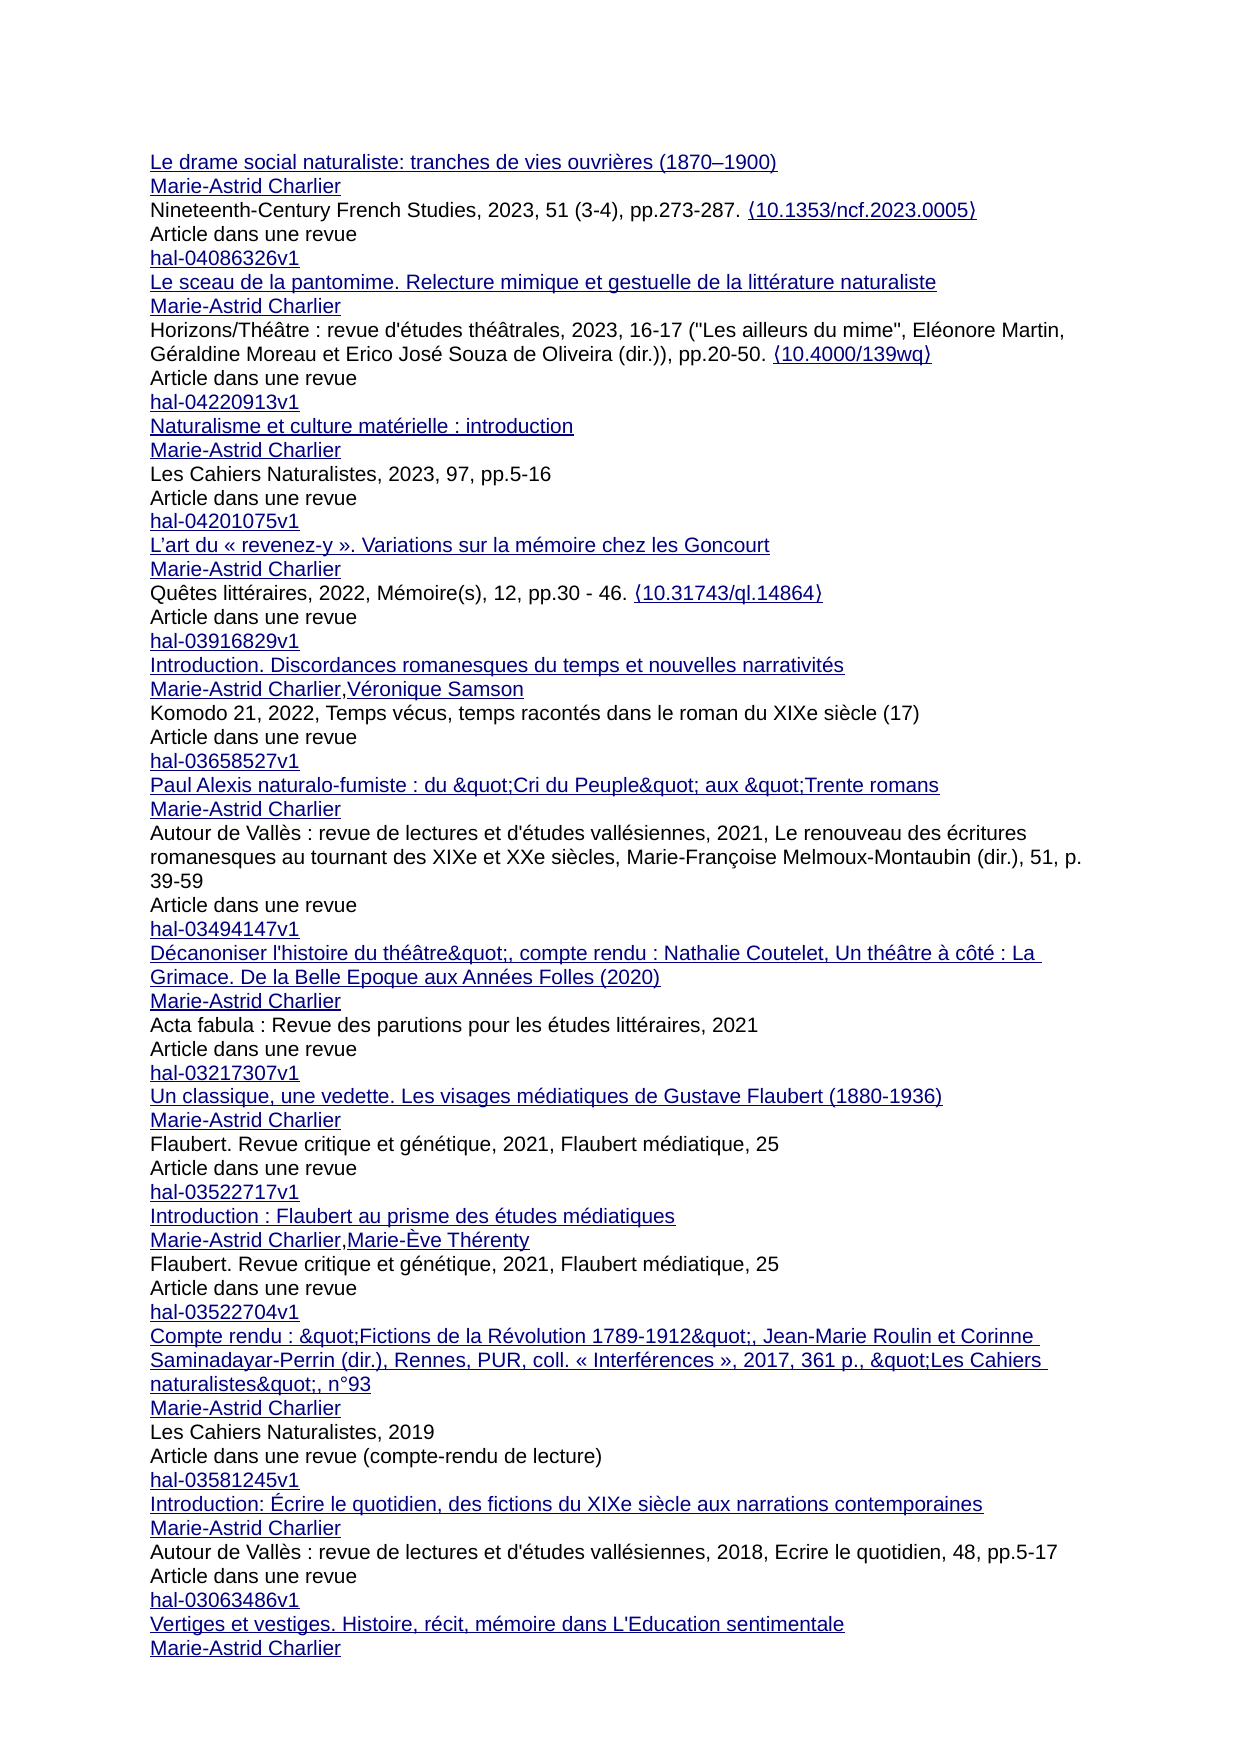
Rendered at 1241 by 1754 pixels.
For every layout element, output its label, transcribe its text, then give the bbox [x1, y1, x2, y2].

table_cell Le drame social naturaliste: tranches de vies ouvrières (1870–1900) Marie-Astrid Charlier Nineteenth-Century French Studies, 2023, 51 (3-4), pp.273-287. ⟨10.1353/ncf.2023.0005⟩ Article dans une revue hal-04086326v1 [150, 150, 1090, 270]
table_cell L’art du « revenez-y ». Variations sur la mémoire chez les Goncourt Marie-Astrid Charlier Quêtes littéraires, 2022, Mémoire(s), 12, pp.30 - 46. ⟨10.31743/ql.14864⟩ Article dans une revue hal-03916829v1 [150, 533, 1090, 653]
table_cell Introduction : Flaubert au prisme des études médiatiques Marie-Astrid Charlier,Marie-Ève Thérenty Flaubert. Revue critique et génétique, 2021, Flaubert médiatique, 25 Article dans une revue hal-03522704v1 [150, 1204, 1090, 1324]
table_cell Introduction. Discordances romanesques du temps et nouvelles narrativités Marie-Astrid Charlier,Véronique Samson Komodo 21, 2022, Temps vécus, temps racontés dans le roman du XIXe siècle (17) Article dans une revue hal-03658527v1 [150, 653, 1090, 773]
table_cell Le sceau de la pantomime. Relecture mimique et gestuelle de la littérature naturaliste Marie-Astrid Charlier Horizons/Théâtre : revue d'études théâtrales, 2023, 16-17 ("Les ailleurs du mime", Eléonore Martin, Géraldine Moreau et Erico José Souza de Oliveira (dir.)), pp.20-50. ⟨10.4000/139wq⟩ Article dans une revue hal-04220913v1 [150, 270, 1090, 413]
table_cell Un classique, une vedette. Les visages médiatiques de Gustave Flaubert (1880-1936) Marie-Astrid Charlier Flaubert. Revue critique et génétique, 2021, Flaubert médiatique, 25 Article dans une revue hal-03522717v1 [150, 1084, 1090, 1204]
table_cell Paul Alexis naturalo-fumiste : du &quot;Cri du Peuple&quot; aux &quot;Trente romans Marie-Astrid Charlier Autour de Vallès : revue de lectures et d'études vallésiennes, 2021, Le renouveau des écritures romanesques au tournant des XIXe et XXe siècles, Marie-Françoise Melmoux-Montaubin (dir.), 51, p. 39-59 Article dans une revue hal-03494147v1 [150, 773, 1090, 941]
table_cell Décanoniser l'histoire du théâtre&quot;, compte rendu : Nathalie Coutelet, Un théâtre à côté : La Grimace. De la Belle Epoque aux Années Folles (2020) Marie-Astrid Charlier Acta fabula : Revue des parutions pour les études littéraires, 2021 Article dans une revue hal-03217307v1 [150, 941, 1090, 1084]
table_cell Compte rendu : &quot;Fictions de la Révolution 1789-1912&quot;, Jean-Marie Roulin et Corinne Saminadayar-Perrin (dir.), Rennes, PUR, coll. « Interférences », 2017, 361 p., &quot;Les Cahiers naturalistes&quot;, n°93 Marie-Astrid Charlier Les Cahiers Naturalistes, 2019 Article dans une revue (compte-rendu de lecture) hal-03581245v1 [150, 1324, 1090, 1492]
table_cell Vertiges et vestiges. Histoire, récit, mémoire dans L'Education sentimentale Marie-Astrid Charlier [150, 1611, 1090, 1659]
table_cell Introduction: Écrire le quotidien, des fictions du XIXe siècle aux narrations contemporaines Marie-Astrid Charlier Autour de Vallès : revue de lectures et d'études vallésiennes, 2018, Ecrire le quotidien, 48, pp.5-17 Article dans une revue hal-03063486v1 [150, 1492, 1090, 1611]
table_cell Naturalisme et culture matérielle : introduction Marie-Astrid Charlier Les Cahiers Naturalistes, 2023, 97, pp.5-16 Article dans une revue hal-04201075v1 [150, 414, 1090, 533]
